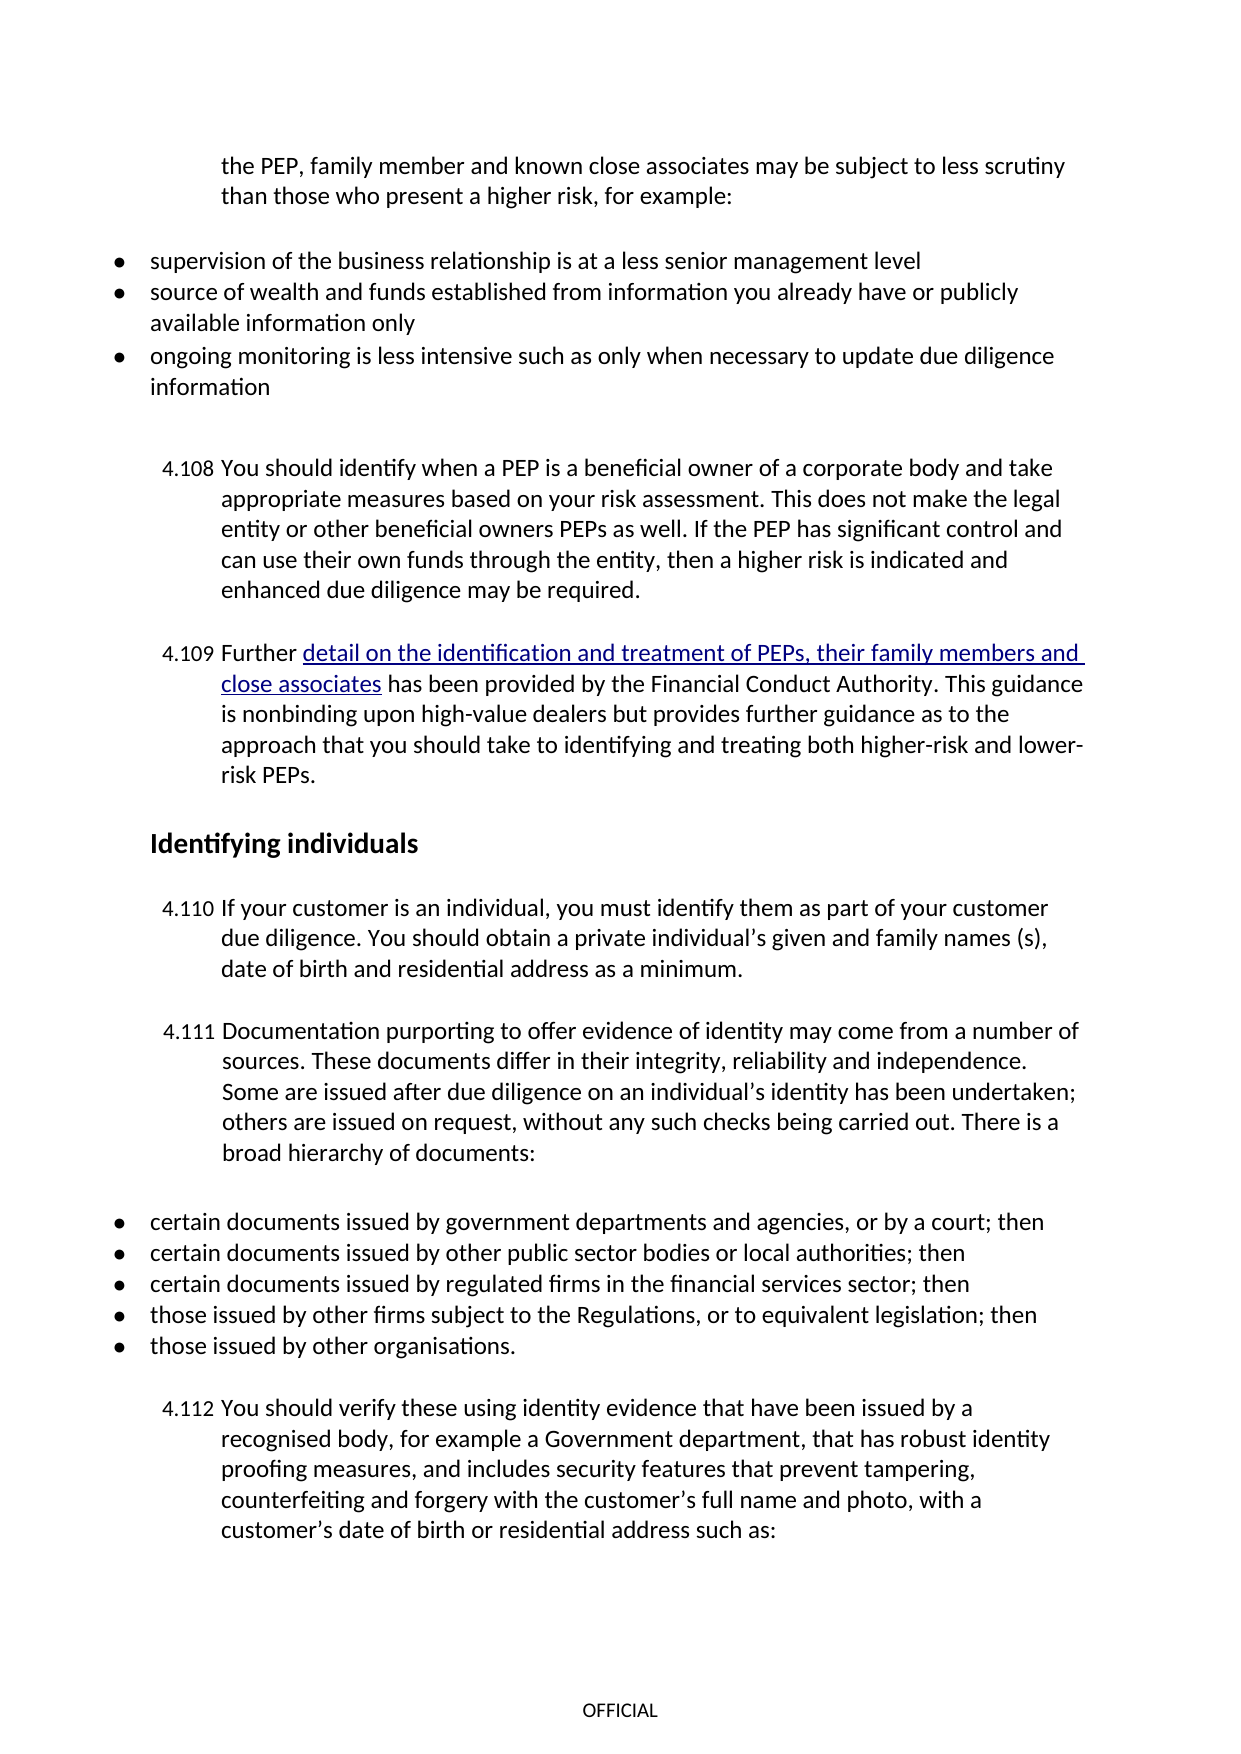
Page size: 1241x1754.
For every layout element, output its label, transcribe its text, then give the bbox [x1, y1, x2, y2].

list source of wealth and funds established from information you already have or publicly available information only [112, 277, 1089, 338]
list certain documents issued by government departments and agencies, or by a court; then [112, 1206, 1089, 1236]
list certain documents issued by regulated firms in the financial services sector; then [112, 1268, 1089, 1298]
list You should identify when a PEP is a beneficial owner of a corporate body and take appropriate measures based on your risk assessment. This does not make the legal entity or other beneficial owners PEPs as well. If the PEP has significant control and can use their own funds through the entity, then a higher risk is indicated and enhanced due diligence may be required. [162, 452, 1089, 605]
list ongoing monitoring is less intensive such as only when necessary to update due diligence information [112, 340, 1089, 401]
list You should verify these using identity evidence that have been issued by a recognised body, for example a Government department, that has robust identity proofing measures, and includes security features that prevent tampering, counterfeiting and forgery with the customer’s full name and photo, with a customer’s date of birth or residential address such as: [162, 1392, 1089, 1545]
list Documentation purporting to offer evidence of identity may come from a number of sources. These documents differ in their integrity, reliability and independence. Some are issued after due diligence on an individual’s identity has been undertaken; others are issued on request, without any such checks being carried out. There is a broad hierarchy of documents: [163, 1015, 1089, 1167]
list Further detail on the identification and treatment of PEPs, their family members and close associates has been provided by the Financial Conduct Authority. This guidance is nonbinding upon high-value dealers but provides further guidance as to the approach that you should take to identifying and treating both higher-risk and lower-risk PEPs. [162, 637, 1089, 790]
list If your customer is an individual, you must identify them as part of your customer due diligence. You should obtain a private individual’s given and family names (s), date of birth and residential address as a minimum. [162, 892, 1089, 983]
list those issued by other organisations. [112, 1330, 1089, 1361]
list the PEP, family member and known close associates may be subject to less scrutiny than those who present a higher risk, for example: [162, 150, 1089, 211]
list supervision of the business relationship is at a less senior management level [112, 246, 1089, 276]
list those issued by other firms subject to the Regulations, or to equivalent legislation; then [112, 1299, 1089, 1329]
list certain documents issued by other public sector bodies or local authorities; then [112, 1237, 1089, 1267]
subtitle Identifying individuals [150, 826, 1090, 861]
